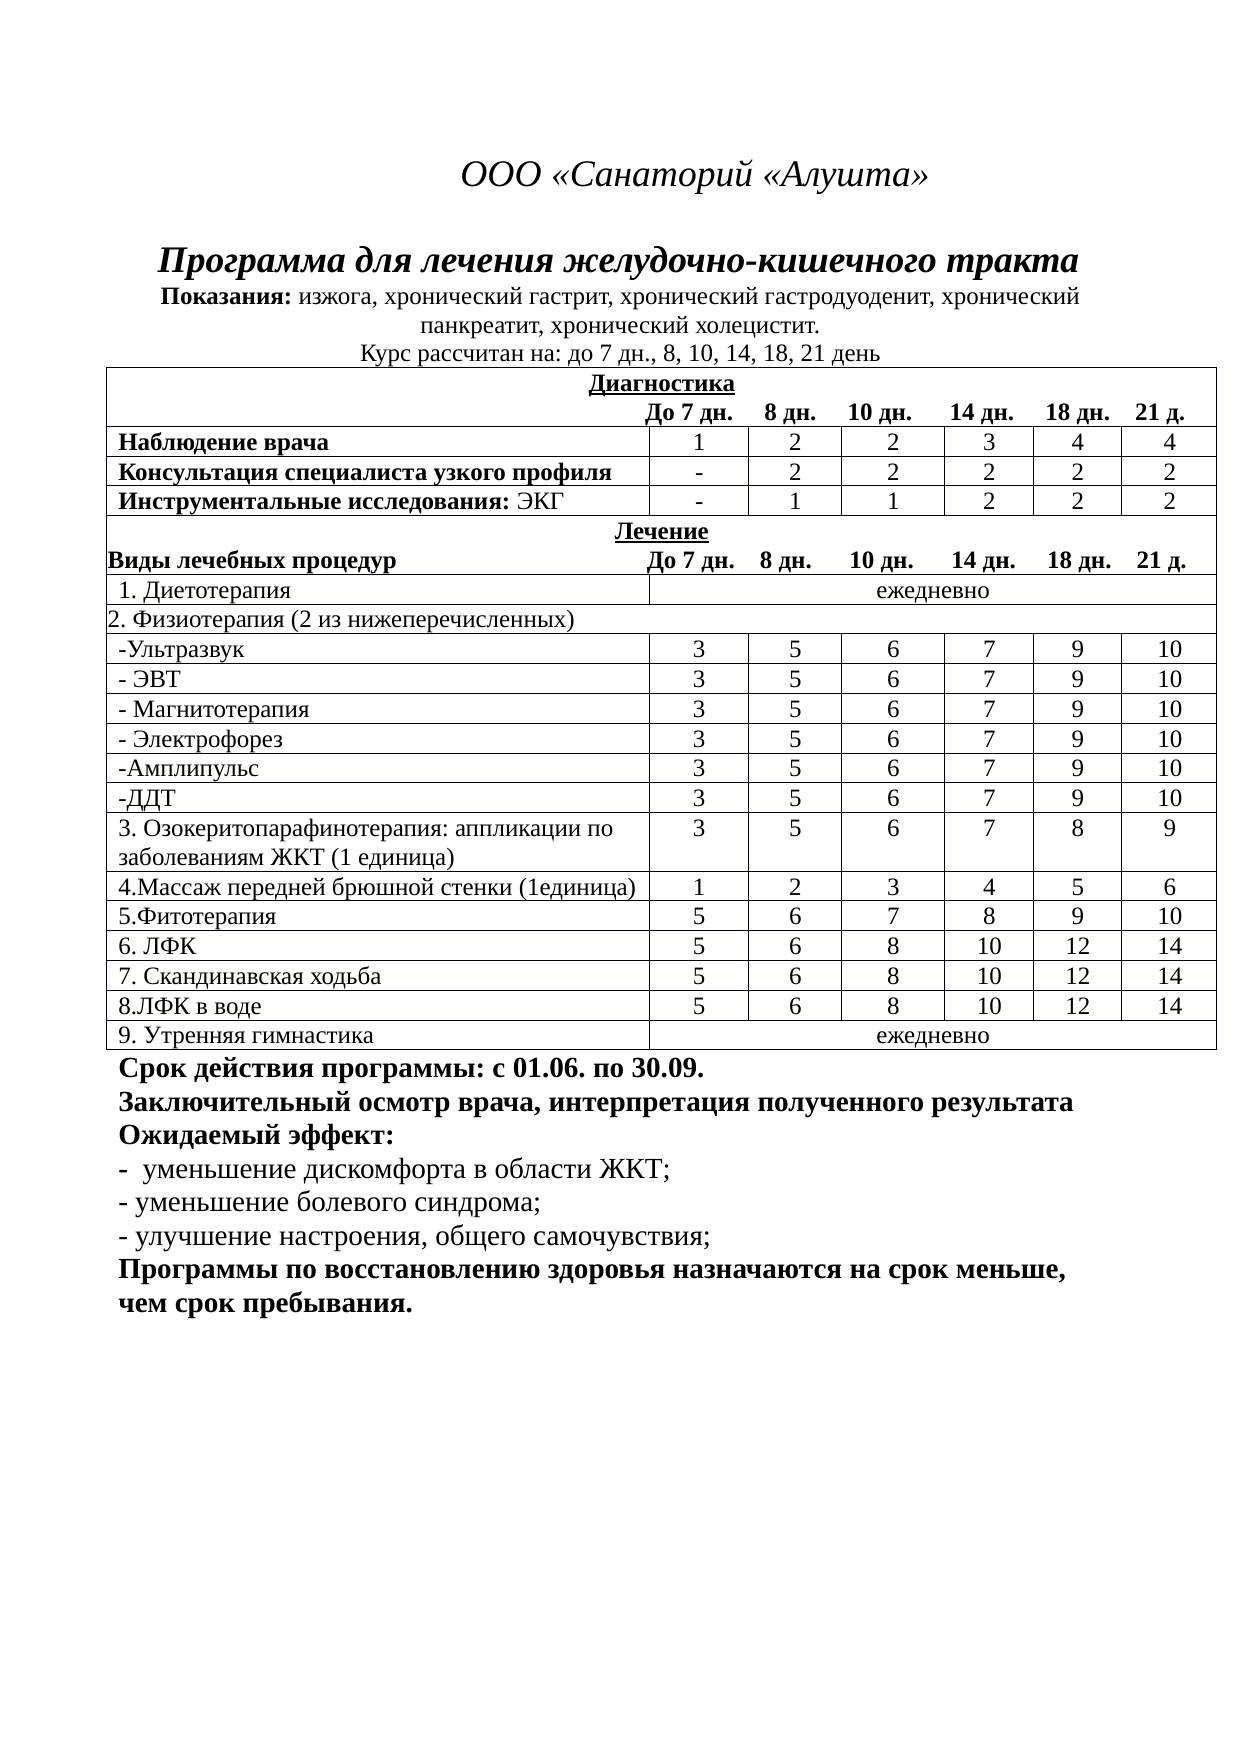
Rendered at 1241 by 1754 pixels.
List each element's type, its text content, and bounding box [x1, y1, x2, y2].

table_cell 10 [1122, 664, 1216, 693]
table_cell -Ультразвук [107, 634, 649, 663]
table_cell 3 [650, 634, 748, 663]
table_cell 6 [749, 901, 841, 930]
table_cell 5 [749, 694, 841, 723]
table_cell 3 [650, 664, 748, 693]
table_cell 9 [1034, 664, 1121, 693]
table_cell 6 [842, 694, 944, 723]
table_cell 9 [1034, 754, 1121, 782]
table_cell 5 [650, 931, 748, 960]
text ООО «Санаторий «Алушта» [118, 152, 1122, 195]
table_cell 8 [1034, 813, 1121, 871]
table_cell 10 [1122, 724, 1216, 752]
table_header Диагностика До 7 дн. 8 дн. 10 дн. 14 дн. 18 дн. 21 д. [107, 368, 1216, 426]
table_cell 2 [1122, 486, 1216, 515]
table_cell 5 [749, 634, 841, 663]
table_cell 5 [749, 813, 841, 871]
table_cell 6 [842, 724, 944, 752]
table_cell 3 [842, 872, 944, 900]
table_cell - [650, 457, 748, 485]
table_cell 6 [749, 961, 841, 990]
table_cell 10 [945, 991, 1033, 1019]
text - уменьшение дискомфорта в области ЖКТ; [118, 1151, 1122, 1184]
table_cell 6 [842, 634, 944, 663]
table_cell 2 [749, 457, 841, 485]
table_cell - [650, 486, 748, 515]
table_cell 3 [650, 783, 748, 812]
table_cell 9 [1034, 724, 1121, 752]
table_cell 4 [1034, 427, 1121, 456]
table_cell 3 [650, 694, 748, 723]
table_cell 6 [749, 931, 841, 960]
table_cell 2 [749, 427, 841, 456]
table_cell 6 [1122, 872, 1216, 900]
table_cell 7 [945, 754, 1033, 782]
table_cell 10 [1122, 754, 1216, 782]
table_cell ежедневно [650, 1021, 1216, 1049]
table_cell 12 [1034, 991, 1121, 1019]
table_cell 5 [749, 754, 841, 782]
text Программа для лечения желудочно-кишечного тракта [118, 238, 1122, 281]
table_cell 6 [842, 754, 944, 782]
table_cell 9 [1122, 813, 1216, 871]
table_cell 10 [1122, 694, 1216, 723]
table_cell 12 [1034, 961, 1121, 990]
text Заключительный осмотр врача, интерпретация полученного результата [118, 1084, 1122, 1117]
table_cell 14 [1122, 931, 1216, 960]
table_cell 12 [1034, 931, 1121, 960]
text Показания: изжога, хронический гастрит, хронический гастродуоденит, хронический панкреатит, хронический холецистит. [118, 281, 1122, 338]
table_cell 3 [650, 813, 748, 871]
table_cell 6 [842, 813, 944, 871]
table_cell 4 [945, 872, 1033, 900]
table_cell 7 [945, 813, 1033, 871]
table_cell -Амплипульс [107, 754, 649, 782]
table_cell 9 [1034, 901, 1121, 930]
table_cell 5 [749, 724, 841, 752]
table_cell 14 [1122, 991, 1216, 1019]
text - уменьшение болевого синдрома; [118, 1184, 1122, 1218]
table_cell Консультация специалиста узкого профиля [107, 457, 649, 485]
table_cell 7 [945, 634, 1033, 663]
table_cell 4 [1122, 427, 1216, 456]
table_cell 5 [650, 901, 748, 930]
table_cell 2 [749, 872, 841, 900]
table_cell ежедневно [650, 575, 1216, 603]
table_cell 9. Утренняя гимнастика [107, 1021, 649, 1049]
table_cell 10 [945, 961, 1033, 990]
table_cell Инструментальные исследования: ЭКГ [107, 486, 649, 515]
table_cell Лечение Виды лечебных процедур До 7 дн. 8 дн. 10 дн. 14 дн. 18 дн. 21 д. [107, 516, 1216, 574]
table_cell 2. Физиотерапия (2 из нижеперечисленных) [107, 605, 1216, 633]
table_cell 10 [1122, 783, 1216, 812]
table_cell 2 [1034, 457, 1121, 485]
table_cell 9 [1034, 783, 1121, 812]
text Ожидаемый эффект: [118, 1117, 1122, 1151]
table_cell 6 [842, 664, 944, 693]
table_cell 8 [842, 991, 944, 1019]
table_cell 7 [945, 783, 1033, 812]
table_cell 7. Скандинавская ходьба [107, 961, 649, 990]
table_cell 9 [1034, 694, 1121, 723]
text - улучшение настроения, общего самочувствия; [118, 1218, 1122, 1252]
text Срок действия программы: с 01.06. по 30.09. [118, 1050, 1122, 1084]
table_cell 3 [650, 754, 748, 782]
table_cell - Электрофорез [107, 724, 649, 752]
table_cell 10 [1122, 634, 1216, 663]
table_cell 2 [842, 457, 944, 485]
table_cell 1. Диетотерапия [107, 575, 649, 603]
table_cell - ЭВТ [107, 664, 649, 693]
table_cell 7 [945, 724, 1033, 752]
table_cell 8 [842, 961, 944, 990]
table_cell 5 [749, 783, 841, 812]
table_cell 3 [650, 724, 748, 752]
table_cell 8 [842, 931, 944, 960]
table_cell 7 [842, 901, 944, 930]
text Программы по восстановлению здоровья назначаются на срок меньше, чем срок пребывания. [118, 1252, 1122, 1319]
table_cell 1 [749, 486, 841, 515]
table_cell 7 [945, 664, 1033, 693]
table_cell 1 [650, 872, 748, 900]
table_cell 10 [945, 931, 1033, 960]
table_cell 5 [1034, 872, 1121, 900]
table_cell 5.Фитотерапия [107, 901, 649, 930]
table_cell 2 [1122, 457, 1216, 485]
table_cell 14 [1122, 961, 1216, 990]
table_cell 3 [945, 427, 1033, 456]
table_cell -ДДТ [107, 783, 649, 812]
table_cell 2 [1034, 486, 1121, 515]
table_cell 6 [842, 783, 944, 812]
table_cell 5 [749, 664, 841, 693]
table_cell 6 [749, 991, 841, 1019]
table_cell Наблюдение врача [107, 427, 649, 456]
table_cell 6. ЛФК [107, 931, 649, 960]
table_cell 7 [945, 694, 1033, 723]
table_cell 1 [650, 427, 748, 456]
table_cell 1 [842, 486, 944, 515]
table_cell 5 [650, 991, 748, 1019]
table_cell - Магнитотерапия [107, 694, 649, 723]
table_cell 2 [842, 427, 944, 456]
table_cell 5 [650, 961, 748, 990]
text Курс рассчитан на: до 7 дн., 8, 10, 14, 18, 21 день [118, 338, 1122, 367]
table_cell 8 [945, 901, 1033, 930]
table_cell 4.Массаж передней брюшной стенки (1единица) [107, 872, 649, 900]
table_cell 8.ЛФК в воде [107, 991, 649, 1019]
table_cell 3. Озокеритопарафинотерапия: аппликации по заболеваниям ЖКТ (1 единица) [107, 813, 649, 871]
table_cell 2 [945, 457, 1033, 485]
table_cell 10 [1122, 901, 1216, 930]
table_cell 2 [945, 486, 1033, 515]
table_cell 9 [1034, 634, 1121, 663]
